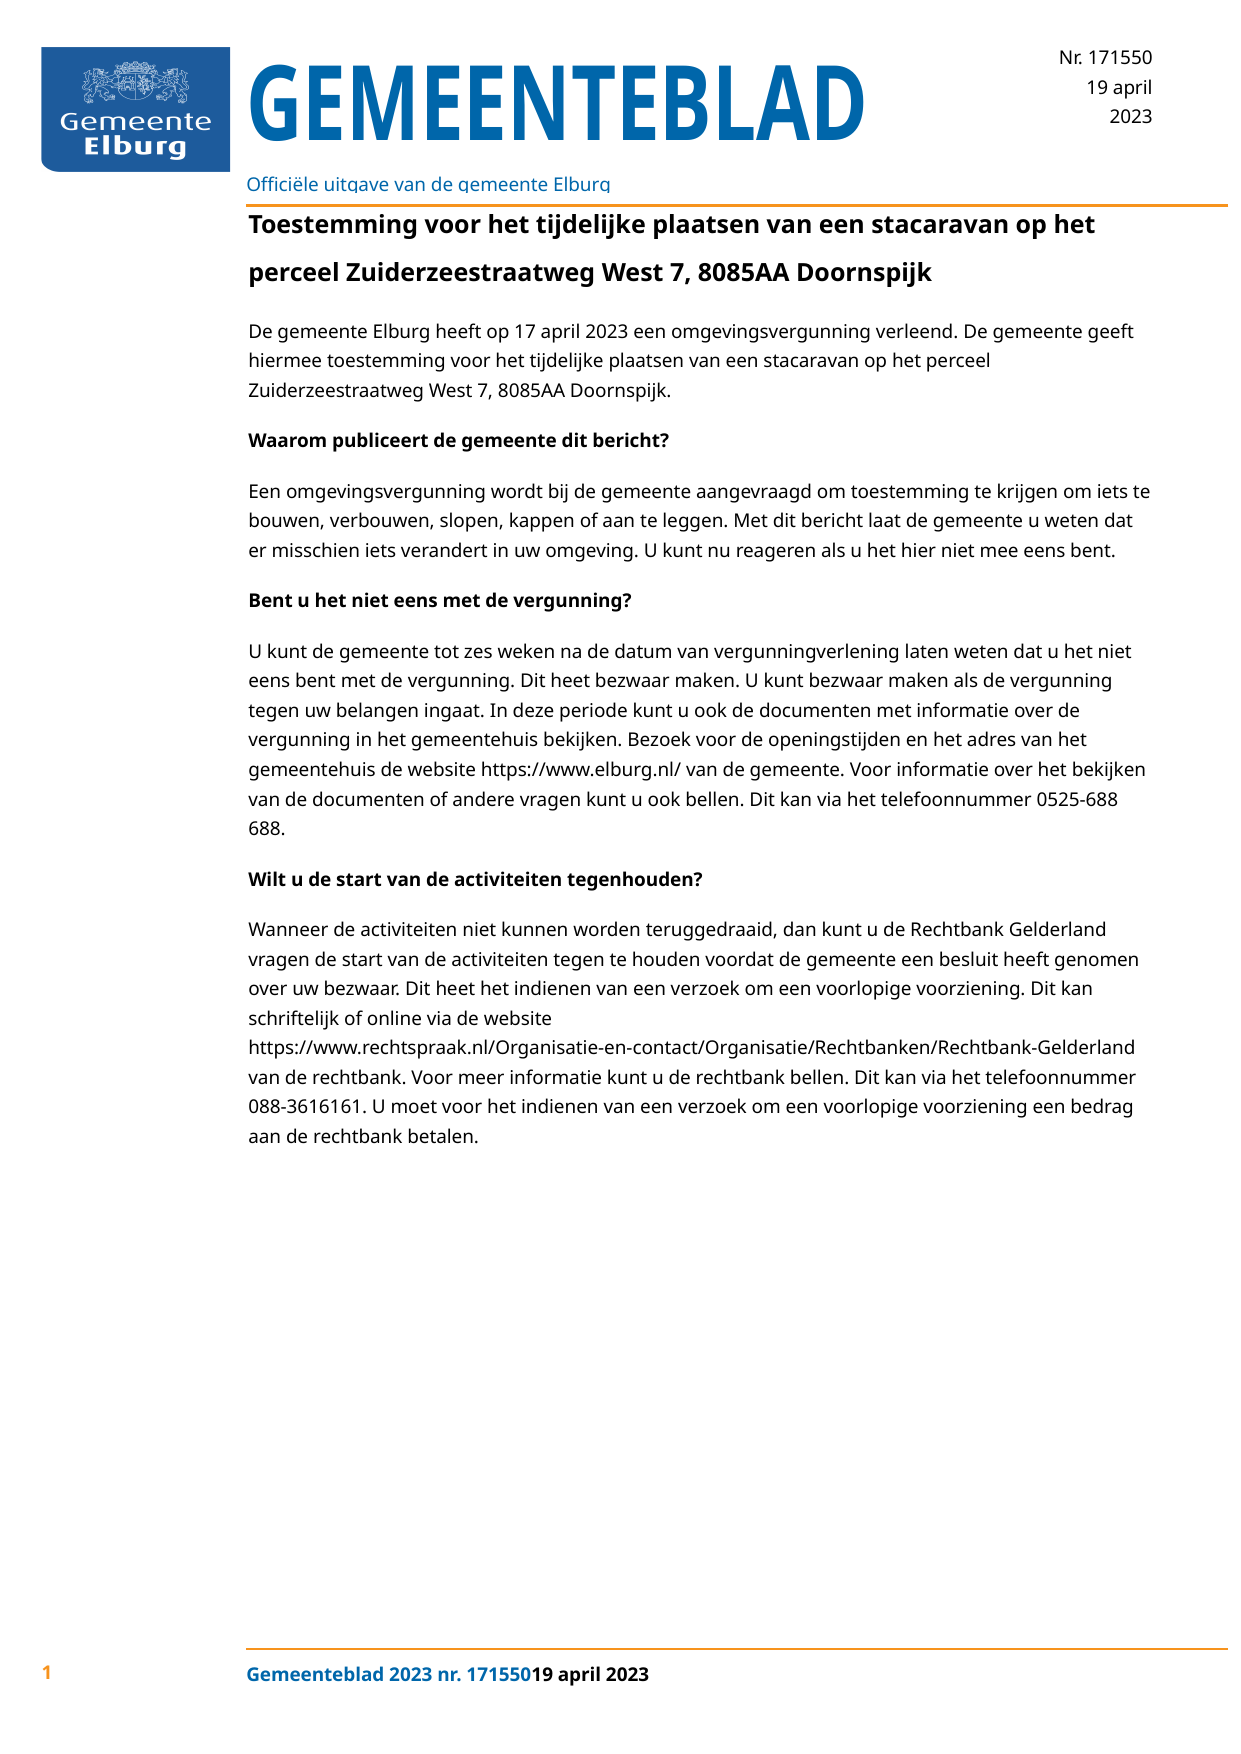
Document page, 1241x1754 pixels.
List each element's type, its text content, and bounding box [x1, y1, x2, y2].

text Bent u het niet eens met de vergunning? [248, 587, 1152, 613]
text De gemeente Elburg heeft op 17 april 2023 een omgevingsvergunning verleend. De gemeente geeft hiermee toestemming voor het tijdelijke plaatsen van een stacaravan op het perceel Zuiderzeestraatweg West 7, 8085AA Doornspijk. [248, 318, 1152, 403]
text Wanneer de activiteiten niet kunnen worden teruggedraaid, dan kunt u de Rechtbank Gelderland vragen de start van de activiteiten tegen te houden voordat de gemeente een besluit heeft genomen over uw bezwaar. Dit heet het indienen van een verzoek om een voorlopige voorziening. Dit kan schriftelijk of online via de website https://www.rechtspraak.nl/Organisatie-en-contact/Organisatie/Rechtbanken/Rechtbank-Gelderland van de rechtbank. Voor meer informatie kunt u de rechtbank bellen. Dit kan via het telefoonnummer 088-3616161. U moet voor het indienen van een verzoek om een voorlopige voorziening een bedrag aan de rechtbank betalen. [248, 916, 1152, 1149]
text Waarom publiceert de gemeente dit bericht? [248, 427, 1152, 453]
picture [41, 47, 231, 172]
text Wilt u de start van de activiteiten tegenhouden? [248, 866, 1152, 892]
text U kunt de gemeente tot zes weken na de datum van vergunningverlening laten weten dat u het niet eens bent met de vergunning. Dit heet bezwaar maken. U kunt bezwaar maken als de vergunning tegen uw belangen ingaat. In deze periode kunt u ook de documenten met informatie over de vergunning in het gemeentehuis bekijken. Bezoek voor de openingstijden en het adres van het gemeentehuis de website https://www.elburg.nl/ van de gemeente. Voor informatie over het bekijken van de documenten of andere vragen kunt u ook bellen. Dit kan via het telefoonnummer 0525-688 688. [248, 638, 1152, 841]
text Een omgevingsvergunning wordt bij de gemeente aangevraagd om toestemming te krijgen om iets te bouwen, verbouwen, slopen, kappen of aan te leggen. Met dit bericht laat de gemeente u weten dat er misschien iets verandert in uw omgeving. U kunt nu reageren als u het hier niet mee eens bent. [248, 478, 1152, 563]
text Toestemming voor het tijdelijke plaatsen van een stacaravan op het perceel Zuiderzeestraatweg West 7, 8085AA Doornspijk [248, 207, 1152, 288]
